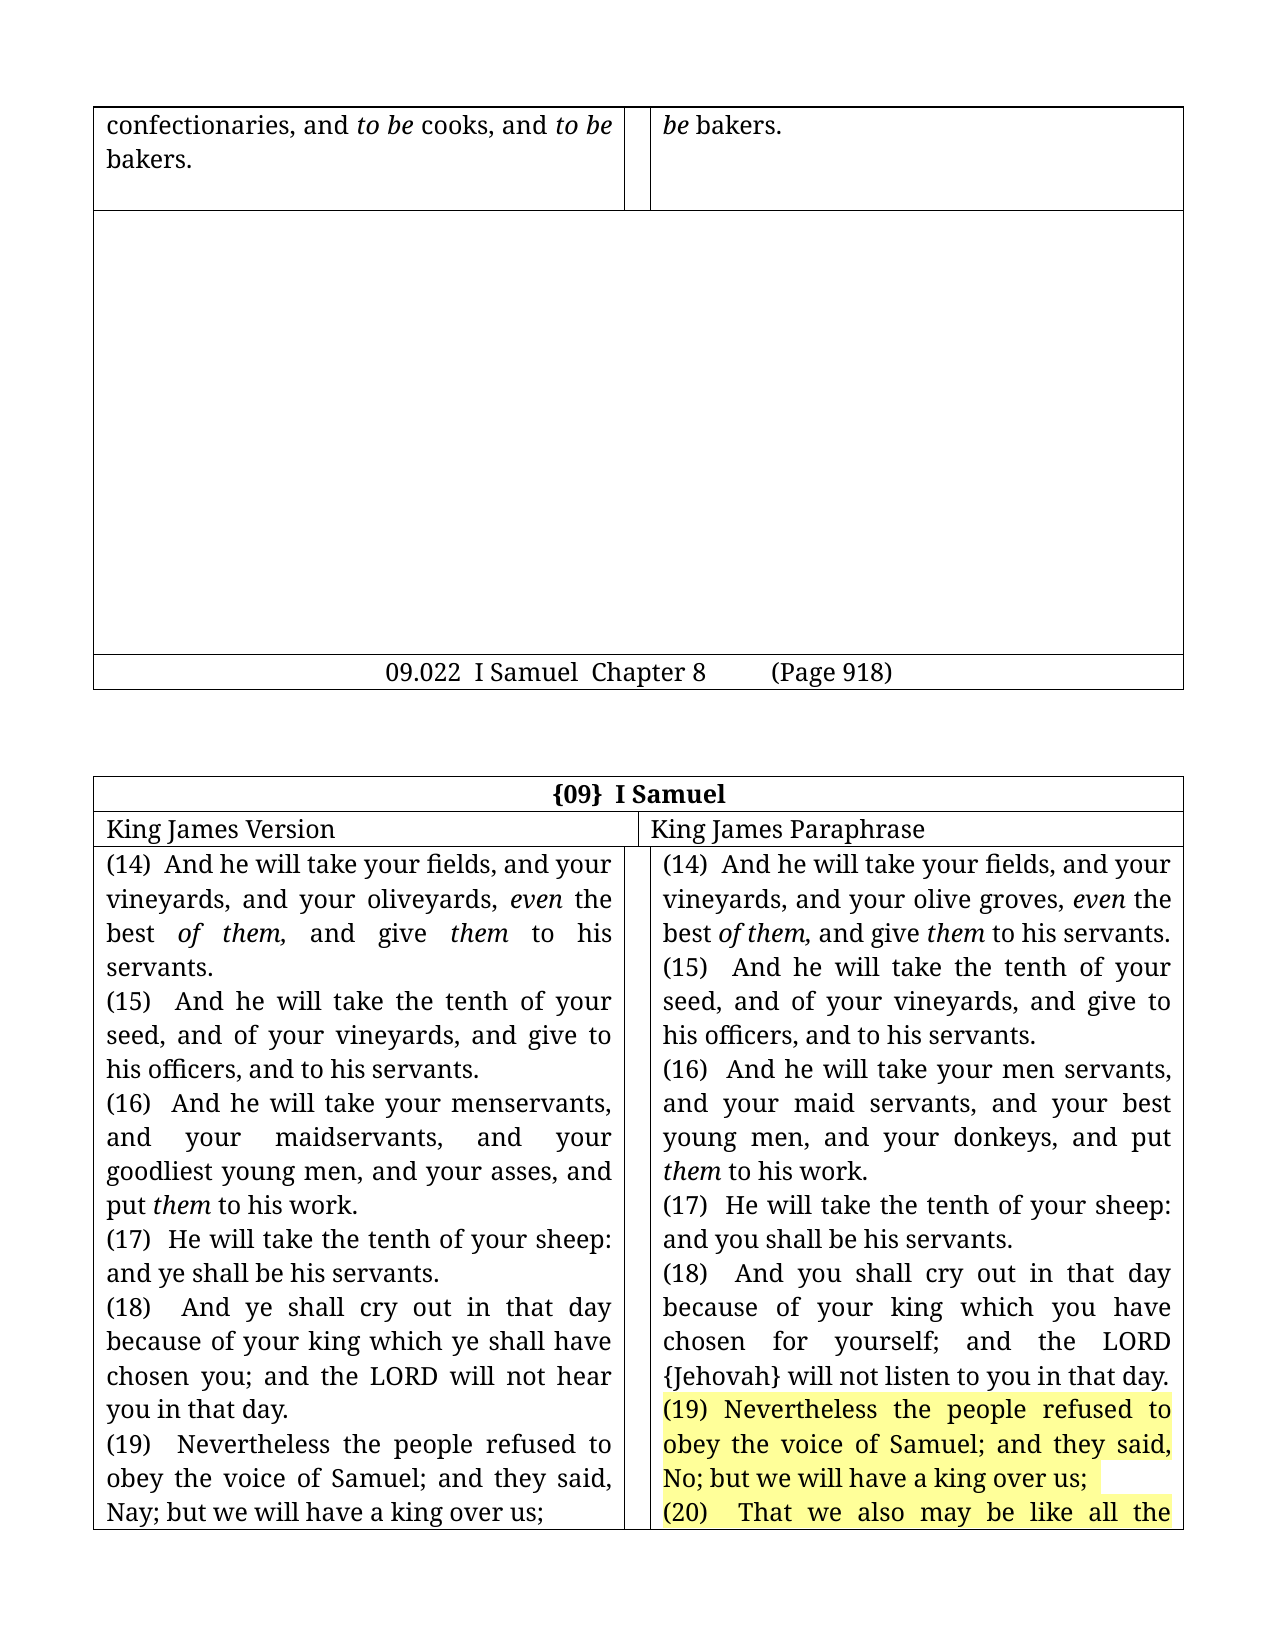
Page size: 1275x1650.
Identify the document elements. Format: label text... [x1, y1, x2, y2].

table_cell 09.022 I Samuel Chapter 8 (Page 918) [94, 655, 1183, 689]
table_cell confectionaries, and to be cooks, and to be bakers. [94, 108, 624, 210]
table_cell [625, 108, 650, 210]
table_cell (14) And he will take your fields, and your vineyards, and your olive groves, even the best of them, and give them to his servants. (15) And he will take the tenth of your seed, and of your vineyards, and give to his officers, and to his servants. (16) And he will take your men servants, and your maid servants, and your best young men, and your donkeys, and put them to his work. (17) He will take the tenth of your sheep: and you shall be his servants. (18) And you shall cry out in that day because of your king which you have chosen for yourself; and the LORD {Jehovah} will not listen to you in that day. (19) Nevertheless the people refused to obey the voice of Samuel; and they said, No; but we will have a king over us; (20) That we also may be like all the [651, 847, 1183, 1528]
table_cell King James Version [94, 812, 638, 846]
table_cell be bakers. [651, 108, 1183, 210]
table_header {09} I Samuel [94, 777, 1183, 811]
table_cell King James Paraphrase [639, 812, 1183, 846]
table_cell [625, 847, 650, 1528]
table_cell [94, 211, 1183, 653]
table_cell (14) And he will take your fields, and your vineyards, and your oliveyards, even the best of them, and give them to his servants. (15) And he will take the tenth of your seed, and of your vineyards, and give to his officers, and to his servants. (16) And he will take your menservants, and your maidservants, and your goodliest young men, and your asses, and put them to his work. (17) He will take the tenth of your sheep: and ye shall be his servants. (18) And ye shall cry out in that day because of your king which ye shall have chosen you; and the LORD will not hear you in that day. (19) Nevertheless the people refused to obey the voice of Samuel; and they said, Nay; but we will have a king over us; [94, 847, 624, 1528]
